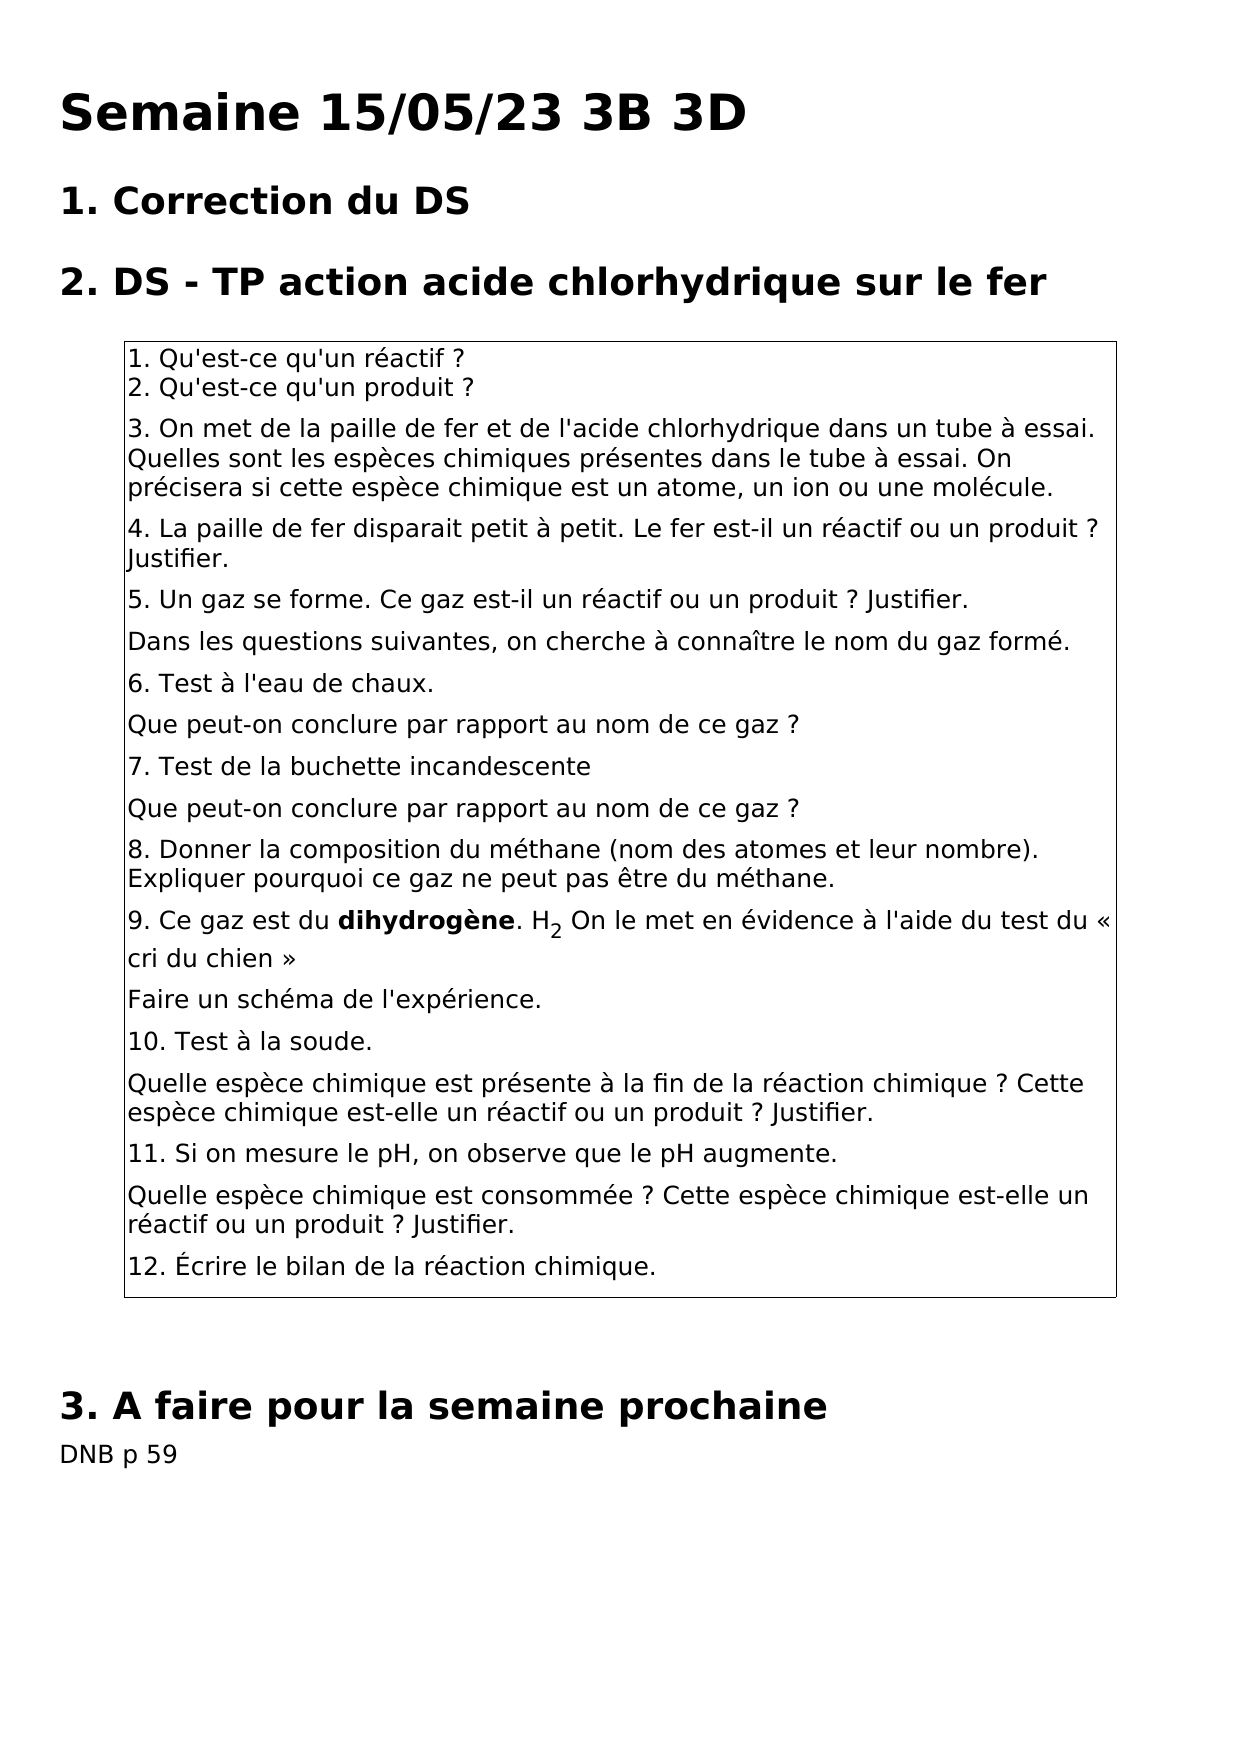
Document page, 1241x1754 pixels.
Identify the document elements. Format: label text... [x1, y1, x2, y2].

subtitle 2. DS - TP action acide chlorhydrique sur le fer [59, 261, 1181, 304]
subtitle 3. A faire pour la semaine prochaine [59, 1384, 1181, 1428]
subtitle 1. Correction du DS [59, 180, 1181, 223]
table_header 1. Qu'est-ce qu'un réactif ? 2. Qu'est-ce qu'un produit ? 3. On met de la paille de fer et de l'acide chlorhydrique dans un tube à essai. Quelles sont les espèces chimiques présentes dans le tube à essai. On précisera si cette espèce chimique est un atome, un ion ou une molécule. 4. La paille de fer disparait petit à petit. Le fer est-il un réactif ou un produit ? Justifier. 5. Un gaz se forme. Ce gaz est-il un réactif ou un produit ? Justifier. Dans les questions suivantes, on cherche à connaître le nom du gaz formé. 6. Test à l'eau de chaux. Que peut-on conclure par rapport au nom de ce gaz ? 7. Test de la buchette incandescente Que peut-on conclure par rapport au nom de ce gaz ? 8. Donner la composition du méthane (nom des atomes et leur nombre). Expliquer pourquoi ce gaz ne peut pas être du méthane. 9. Ce gaz est du dihydrogène. H2 On le met en évidence à l'aide du test du « cri du chien » Faire un schéma de l'expérience. 10. Test à la soude. Quelle espèce chimique est présente à la fin de la réaction chimique ? Cette espèce chimique est-elle un réactif ou un produit ? Justifier. 11. Si on mesure le pH, on observe que le pH augmente. Quelle espèce chimique est consommée ? Cette espèce chimique est-elle un réactif ou un produit ? Justifier. 12. Écrire le bilan de la réaction chimique. [125, 342, 1116, 1297]
subtitle Semaine 15/05/23 3B 3D [59, 84, 1181, 142]
text DNB p 59 [59, 1440, 1181, 1469]
